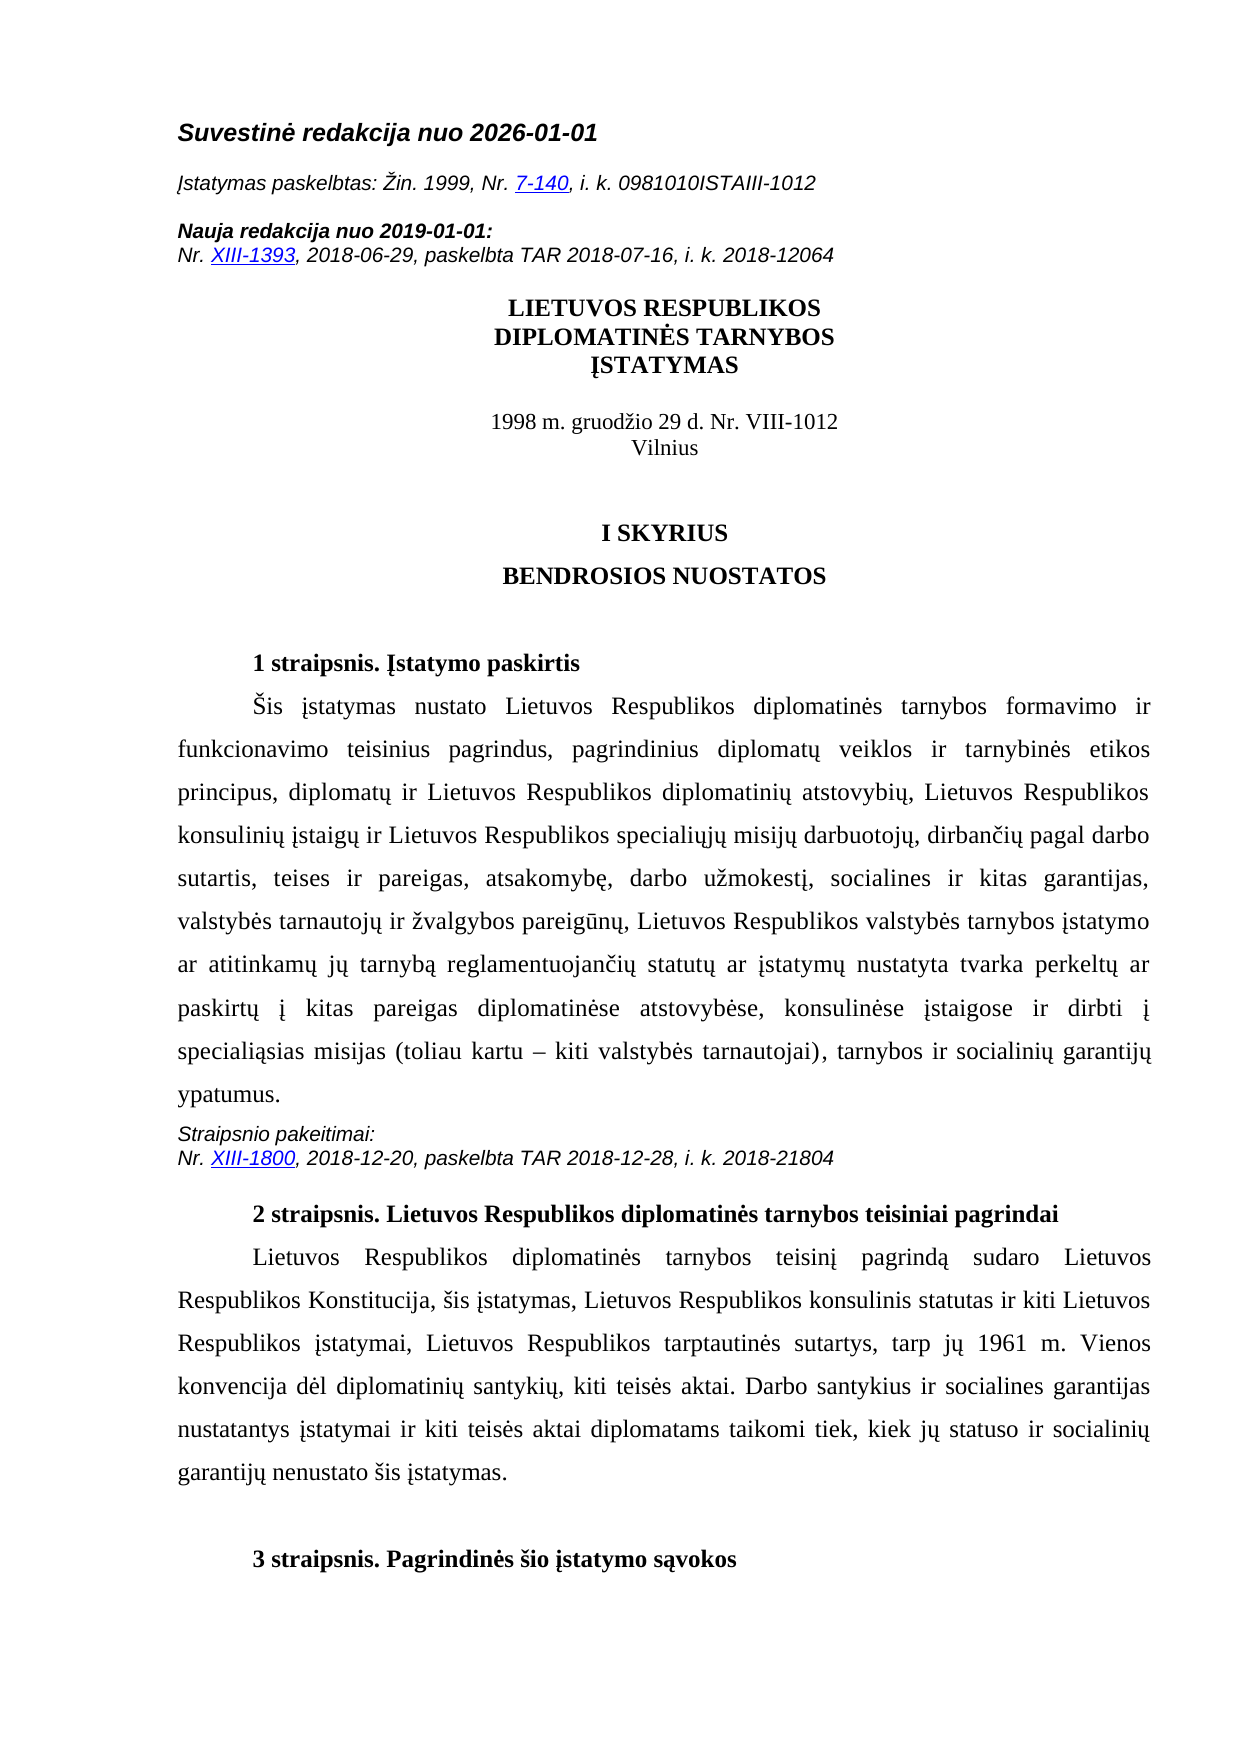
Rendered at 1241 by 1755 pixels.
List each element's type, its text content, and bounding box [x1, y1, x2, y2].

text 2 straipsnis. Lietuvos Respublikos diplomatinės tarnybos teisiniai pagrindai [177, 1199, 1152, 1227]
text Nauja redakcija nuo 2019-01-01: [177, 219, 1152, 243]
text I SKYRIUS [177, 518, 1152, 547]
text Nr. XIII-1800, 2018-12-20, paskelbta TAR 2018-12-28, i. k. 2018-21804 [177, 1146, 1152, 1170]
text 1 straipsnis. Įstatymo paskirtis [177, 648, 1152, 676]
text Nr. XIII-1393, 2018-06-29, paskelbta TAR 2018-07-16, i. k. 2018-12064 [177, 243, 1152, 267]
text Lietuvos Respublikos diplomatinės tarnybos teisinį pagrindą sudaro Lietuvos Respublikos Konstitucija, šis įstatymas, Lietuvos Respublikos konsulinis statutas ir kiti Lietuvos Respublikos įstatymai, Lietuvos Respublikos tarptautinės sutartys, tarp jų 1961 m. Vienos konvencija dėl diplomatinių santykių, kiti teisės aktai. Darbo santykius ir socialines garantijas nustatantys įstatymai ir kiti teisės aktai diplomatams taikomi tiek, kiek jų statuso ir socialinių garantijų nenustato šis įstatymas. [177, 1242, 1152, 1486]
text Suvestinė redakcija nuo 2026-01-01 [177, 118, 1152, 147]
text Šis įstatymas nustato Lietuvos Respublikos diplomatinės tarnybos formavimo ir funkcionavimo teisinius pagrindus, pagrindinius diplomatų veiklos ir tarnybinės etikos principus, diplomatų ir Lietuvos Respublikos diplomatinių atstovybių, Lietuvos Respublikos konsulinių įstaigų ir Lietuvos Respublikos specialiųjų misijų darbuotojų, dirbančių pagal darbo sutartis, teises ir pareigas, atsakomybę, darbo užmokestį, socialines ir kitas garantijas, valstybės tarnautojų ir žvalgybos pareigūnų, Lietuvos Respublikos valstybės tarnybos įstatymo ar atitinkamų jų tarnybą reglamentuojančių statutų ar įstatymų nustatyta tvarka perkeltų ar paskirtų į kitas pareigas diplomatinėse atstovybėse, konsulinėse įstaigose ir dirbti į specialiąsias misijas (toliau kartu – kiti valstybės tarnautojai), tarnybos ir socialinių garantijų ypatumus. [177, 691, 1152, 1108]
text 1998 m. gruodžio 29 d. Nr. VIII-1012 [177, 408, 1152, 434]
text Straipsnio pakeitimai: [177, 1122, 1152, 1146]
text Įstatymas paskelbtas: Žin. 1999, Nr. 7-140, i. k. 0981010ISTAIII-1012 [177, 171, 1152, 195]
text LIETUVOS RESPUBLIKOS DIPLOMATINĖS TARNYBOS ĮSTATYMAS [177, 293, 1152, 379]
text Vilnius [177, 434, 1152, 461]
text BENDROSIOS NUOSTATOS [177, 561, 1152, 590]
text 3 straipsnis. Pagrindinės šio įstatymo sąvokos [177, 1544, 1152, 1572]
